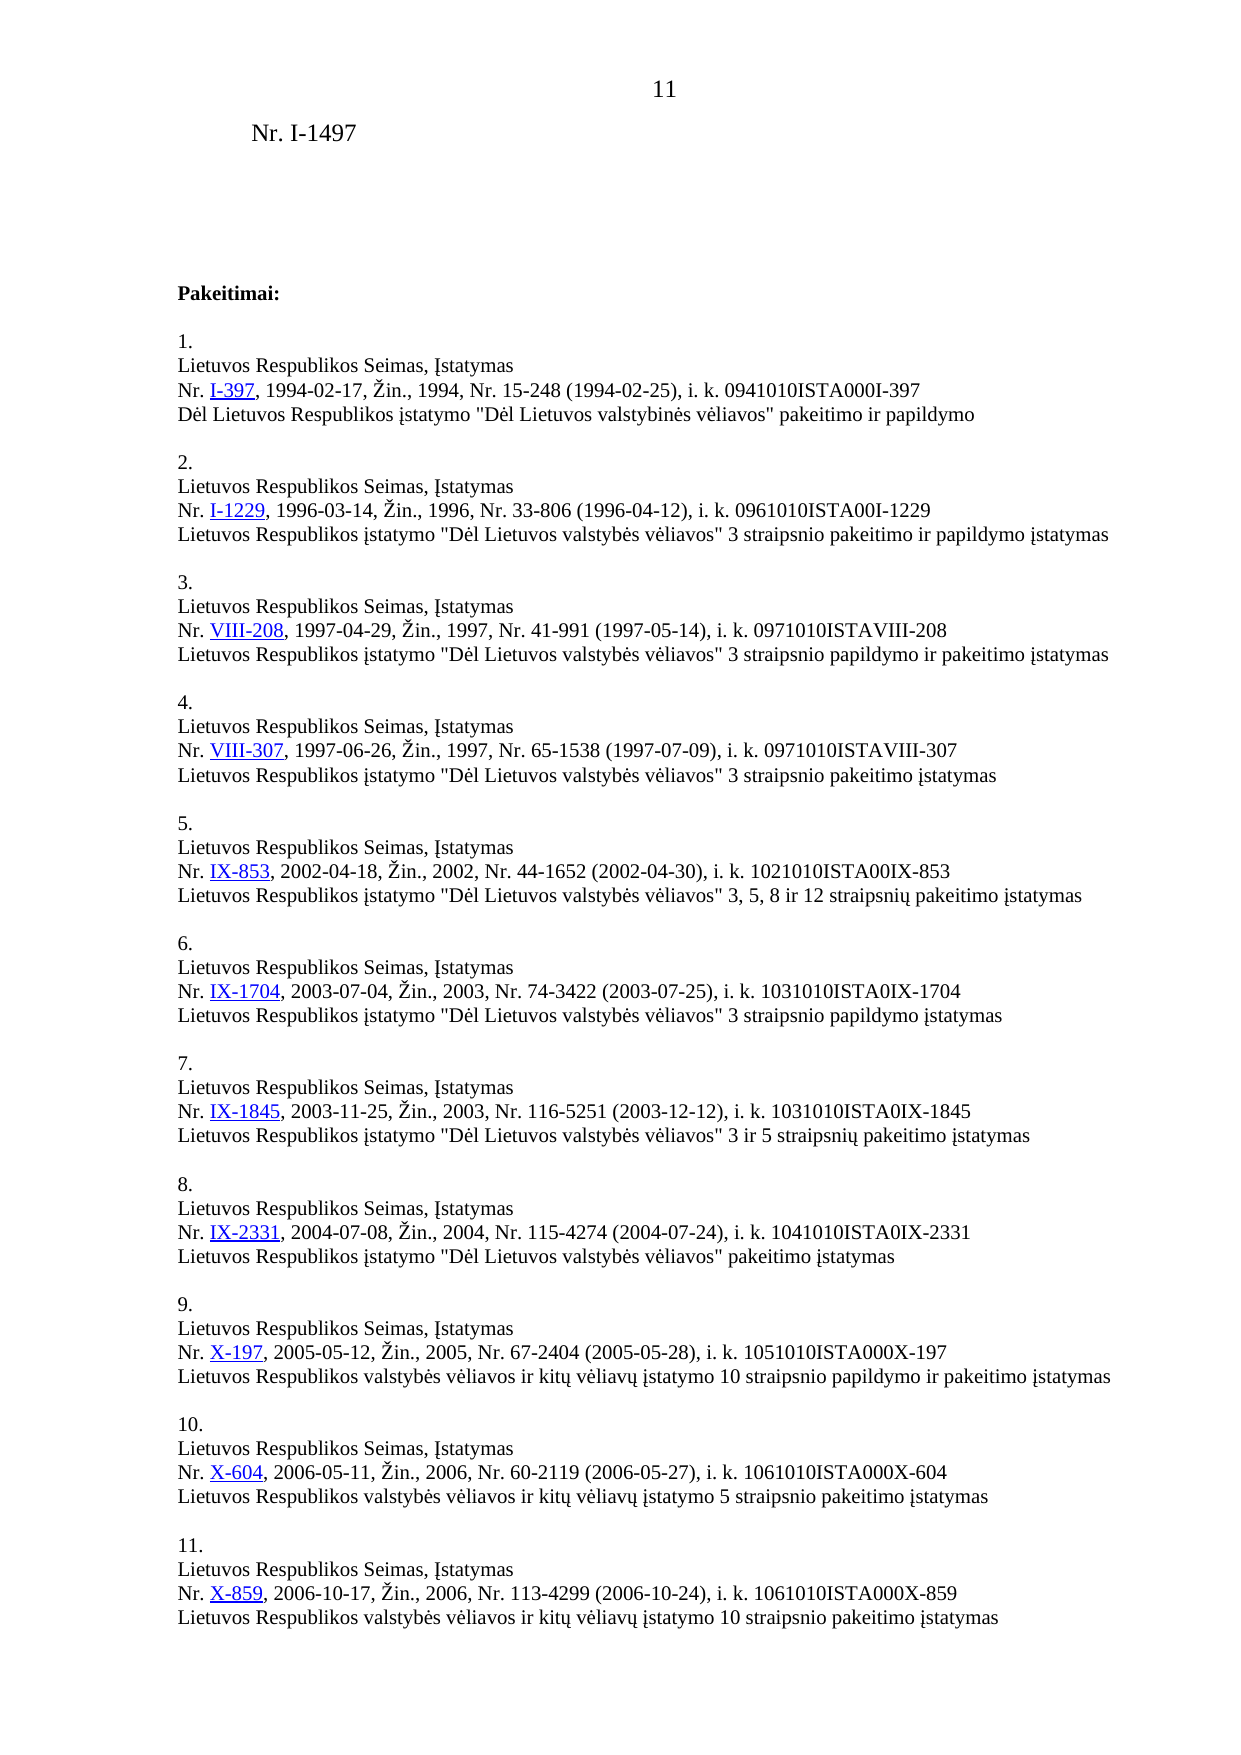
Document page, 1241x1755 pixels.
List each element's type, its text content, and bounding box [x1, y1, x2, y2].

text Lietuvos Respublikos Seimas, Įstatymas [177, 1316, 1152, 1340]
text Nr. X-197, 2005-05-12, Žin., 2005, Nr. 67-2404 (2005-05-28), i. k. 1051010ISTA000X-197 [177, 1340, 1152, 1364]
text Lietuvos Respublikos Seimas, Įstatymas [177, 353, 1152, 377]
text Lietuvos Respublikos valstybės vėliavos ir kitų vėliavų įstatymo 10 straipsnio papildymo ir pakeitimo įstatymas [177, 1364, 1152, 1388]
text Lietuvos Respublikos įstatymo "Dėl Lietuvos valstybės vėliavos" 3 straipsnio papildymo įstatymas [177, 1003, 1152, 1027]
text Lietuvos Respublikos įstatymo "Dėl Lietuvos valstybės vėliavos" 3 straipsnio pakeitimo ir papildymo įstatymas [177, 522, 1152, 546]
text Pakeitimai: [177, 281, 1152, 305]
text 9. [177, 1292, 1152, 1316]
text Lietuvos Respublikos Seimas, Įstatymas [177, 594, 1152, 618]
text Nr. X-859, 2006-10-17, Žin., 2006, Nr. 113-4299 (2006-10-24), i. k. 1061010ISTA000X-859 [177, 1581, 1152, 1605]
text Nr. IX-853, 2002-04-18, Žin., 2002, Nr. 44-1652 (2002-04-30), i. k. 1021010ISTA00IX-853 [177, 859, 1152, 883]
text 11. [177, 1532, 1152, 1557]
text Nr. X-604, 2006-05-11, Žin., 2006, Nr. 60-2119 (2006-05-27), i. k. 1061010ISTA000X-604 [177, 1460, 1152, 1484]
text 8. [177, 1172, 1152, 1196]
text 6. [177, 931, 1152, 955]
text Nr. IX-1845, 2003-11-25, Žin., 2003, Nr. 116-5251 (2003-12-12), i. k. 1031010ISTA0IX-1845 [177, 1099, 1152, 1123]
text 4. [177, 690, 1152, 714]
text Dėl Lietuvos Respublikos įstatymo "Dėl Lietuvos valstybinės vėliavos" pakeitimo ir papildymo [177, 402, 1152, 426]
text Lietuvos Respublikos Seimas, Įstatymas [177, 955, 1152, 979]
text Lietuvos Respublikos valstybės vėliavos ir kitų vėliavų įstatymo 5 straipsnio pakeitimo įstatymas [177, 1484, 1152, 1508]
text Lietuvos Respublikos įstatymo "Dėl Lietuvos valstybės vėliavos" 3 straipsnio papildymo ir pakeitimo įstatymas [177, 642, 1152, 666]
text Lietuvos Respublikos Seimas, Įstatymas [177, 1075, 1152, 1099]
text 1. [177, 329, 1152, 353]
text Nr. VIII-208, 1997-04-29, Žin., 1997, Nr. 41-991 (1997-05-14), i. k. 0971010ISTAVIII-208 [177, 618, 1152, 642]
text 7. [177, 1051, 1152, 1075]
text Lietuvos Respublikos įstatymo "Dėl Lietuvos valstybės vėliavos" 3 straipsnio pakeitimo įstatymas [177, 762, 1152, 787]
text Lietuvos Respublikos Seimas, Įstatymas [177, 1557, 1152, 1581]
text Lietuvos Respublikos įstatymo "Dėl Lietuvos valstybės vėliavos" 3, 5, 8 ir 12 straipsnių pakeitimo įstatymas [177, 883, 1152, 907]
text 10. [177, 1412, 1152, 1436]
text Nr. IX-1704, 2003-07-04, Žin., 2003, Nr. 74-3422 (2003-07-25), i. k. 1031010ISTA0IX-1704 [177, 979, 1152, 1003]
text Nr. I-397, 1994-02-17, Žin., 1994, Nr. 15-248 (1994-02-25), i. k. 0941010ISTA000I-397 [177, 377, 1152, 402]
text Nr. I-1229, 1996-03-14, Žin., 1996, Nr. 33-806 (1996-04-12), i. k. 0961010ISTA00I-1229 [177, 498, 1152, 522]
text Lietuvos Respublikos valstybės vėliavos ir kitų vėliavų įstatymo 10 straipsnio pakeitimo įstatymas [177, 1605, 1152, 1629]
text Lietuvos Respublikos Seimas, Įstatymas [177, 474, 1152, 498]
text Nr. IX-2331, 2004-07-08, Žin., 2004, Nr. 115-4274 (2004-07-24), i. k. 1041010ISTA0IX-2331 [177, 1220, 1152, 1244]
text Lietuvos Respublikos Seimas, Įstatymas [177, 1196, 1152, 1220]
text 2. [177, 450, 1152, 474]
text 5. [177, 811, 1152, 835]
text 3. [177, 570, 1152, 594]
text Lietuvos Respublikos Seimas, Įstatymas [177, 1436, 1152, 1460]
text Lietuvos Respublikos Seimas, Įstatymas [177, 714, 1152, 738]
text Nr. I-1497 [177, 118, 1152, 147]
text Lietuvos Respublikos įstatymo "Dėl Lietuvos valstybės vėliavos" pakeitimo įstatymas [177, 1244, 1152, 1268]
text Lietuvos Respublikos įstatymo "Dėl Lietuvos valstybės vėliavos" 3 ir 5 straipsnių pakeitimo įstatymas [177, 1123, 1152, 1147]
text Lietuvos Respublikos Seimas, Įstatymas [177, 835, 1152, 859]
text Nr. VIII-307, 1997-06-26, Žin., 1997, Nr. 65-1538 (1997-07-09), i. k. 0971010ISTAVIII-307 [177, 738, 1152, 762]
